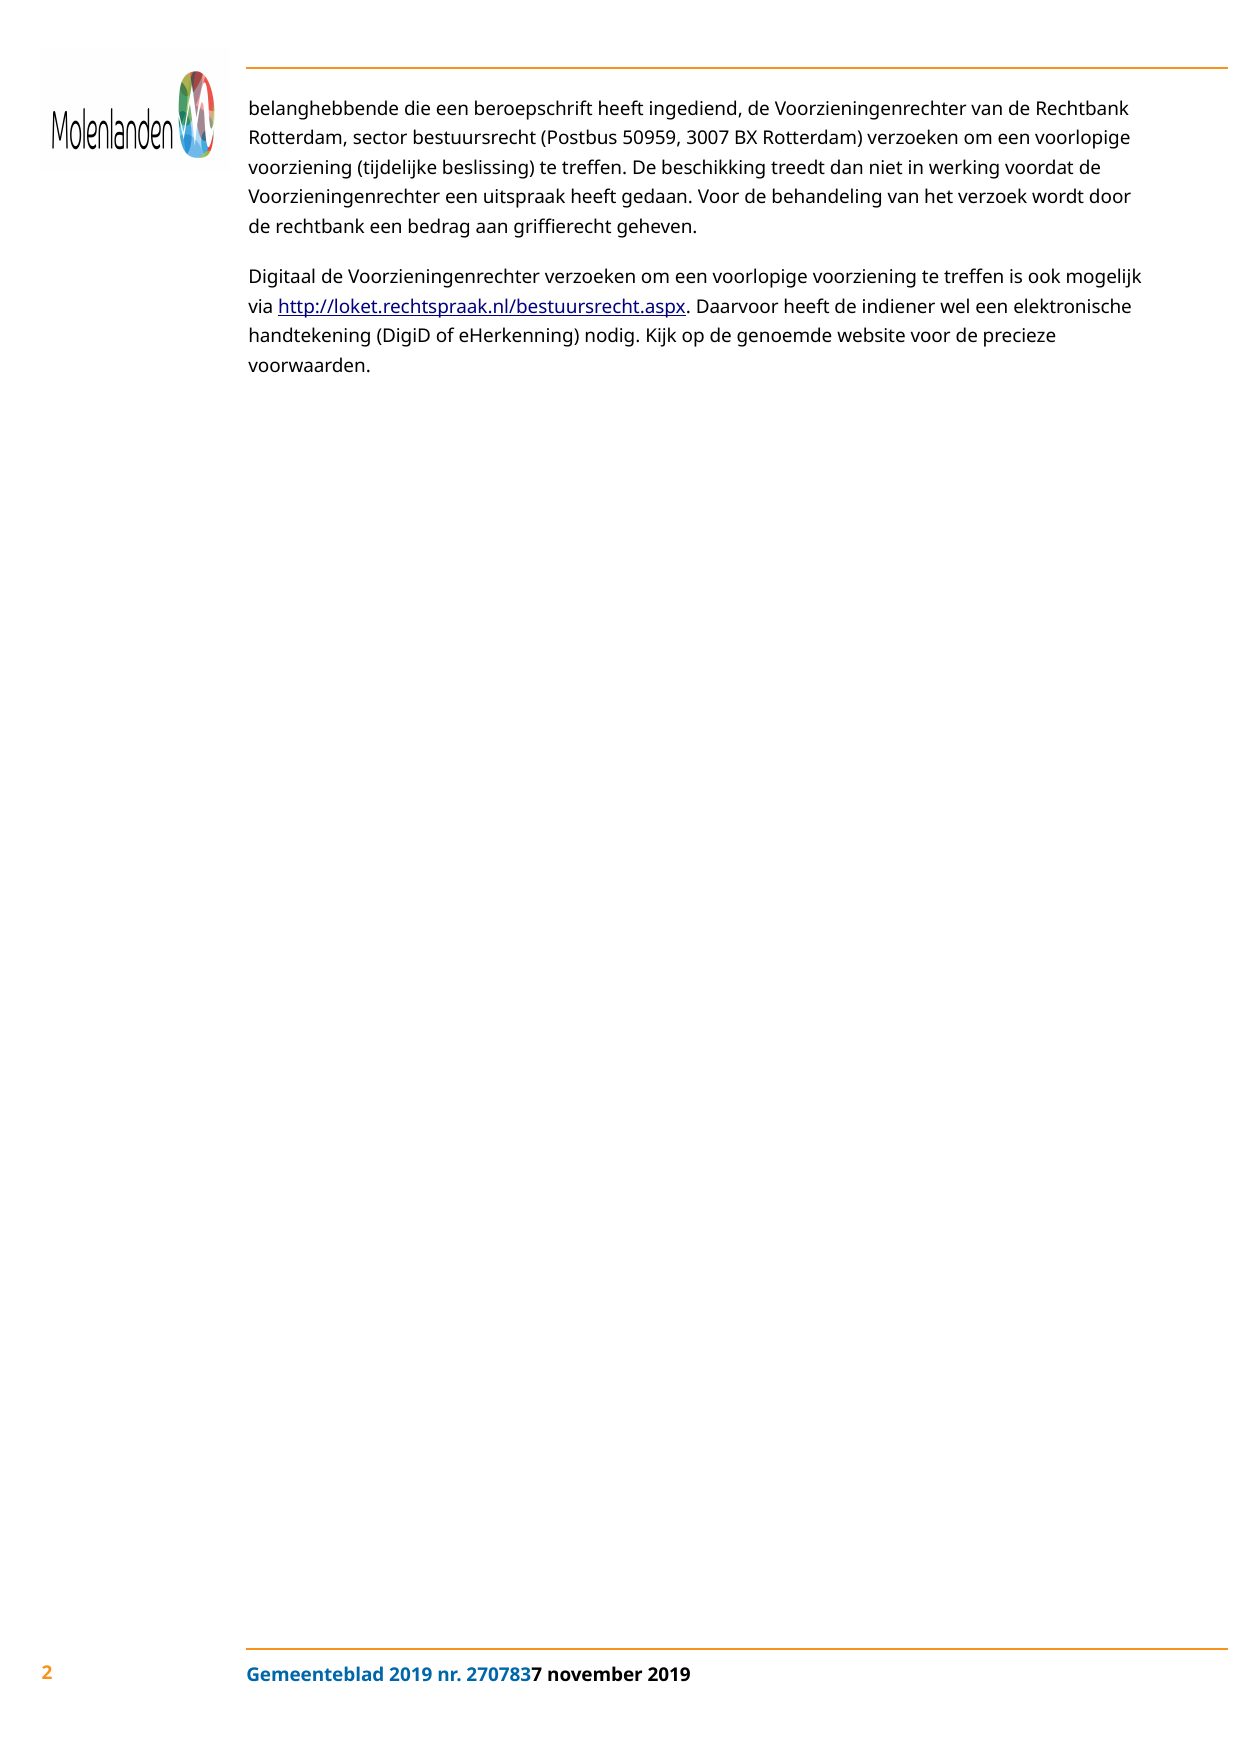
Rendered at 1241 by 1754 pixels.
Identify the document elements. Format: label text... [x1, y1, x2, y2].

text Digitaal de Voorzieningenrechter verzoeken om een voorlopige voorziening te treffen is ook mogelijk via http://loket.rechtspraak.nl/bestuursrecht.aspx. Daarvoor heeft de indiener wel een elektronische handtekening (DigiD of eHerkenning) nodig. Kijk op de genoemde website voor de precieze voorwaarden. [248, 263, 1152, 378]
text belanghebbende die een beroepschrift heeft ingediend, de Voorzieningenrechter van de Rechtbank Rotterdam, sector bestuursrecht (Postbus 50959, 3007 BX Rotterdam) verzoeken om een voorlopige voorziening (tijdelijke beslissing) te treffen. De beschikking treedt dan niet in werking voordat de Voorzieningenrechter een uitspraak heeft gedaan. Voor de behandeling van het verzoek wordt door de rechtbank een bedrag aan griffierecht geheven. [248, 95, 1152, 239]
picture [41, 47, 231, 172]
